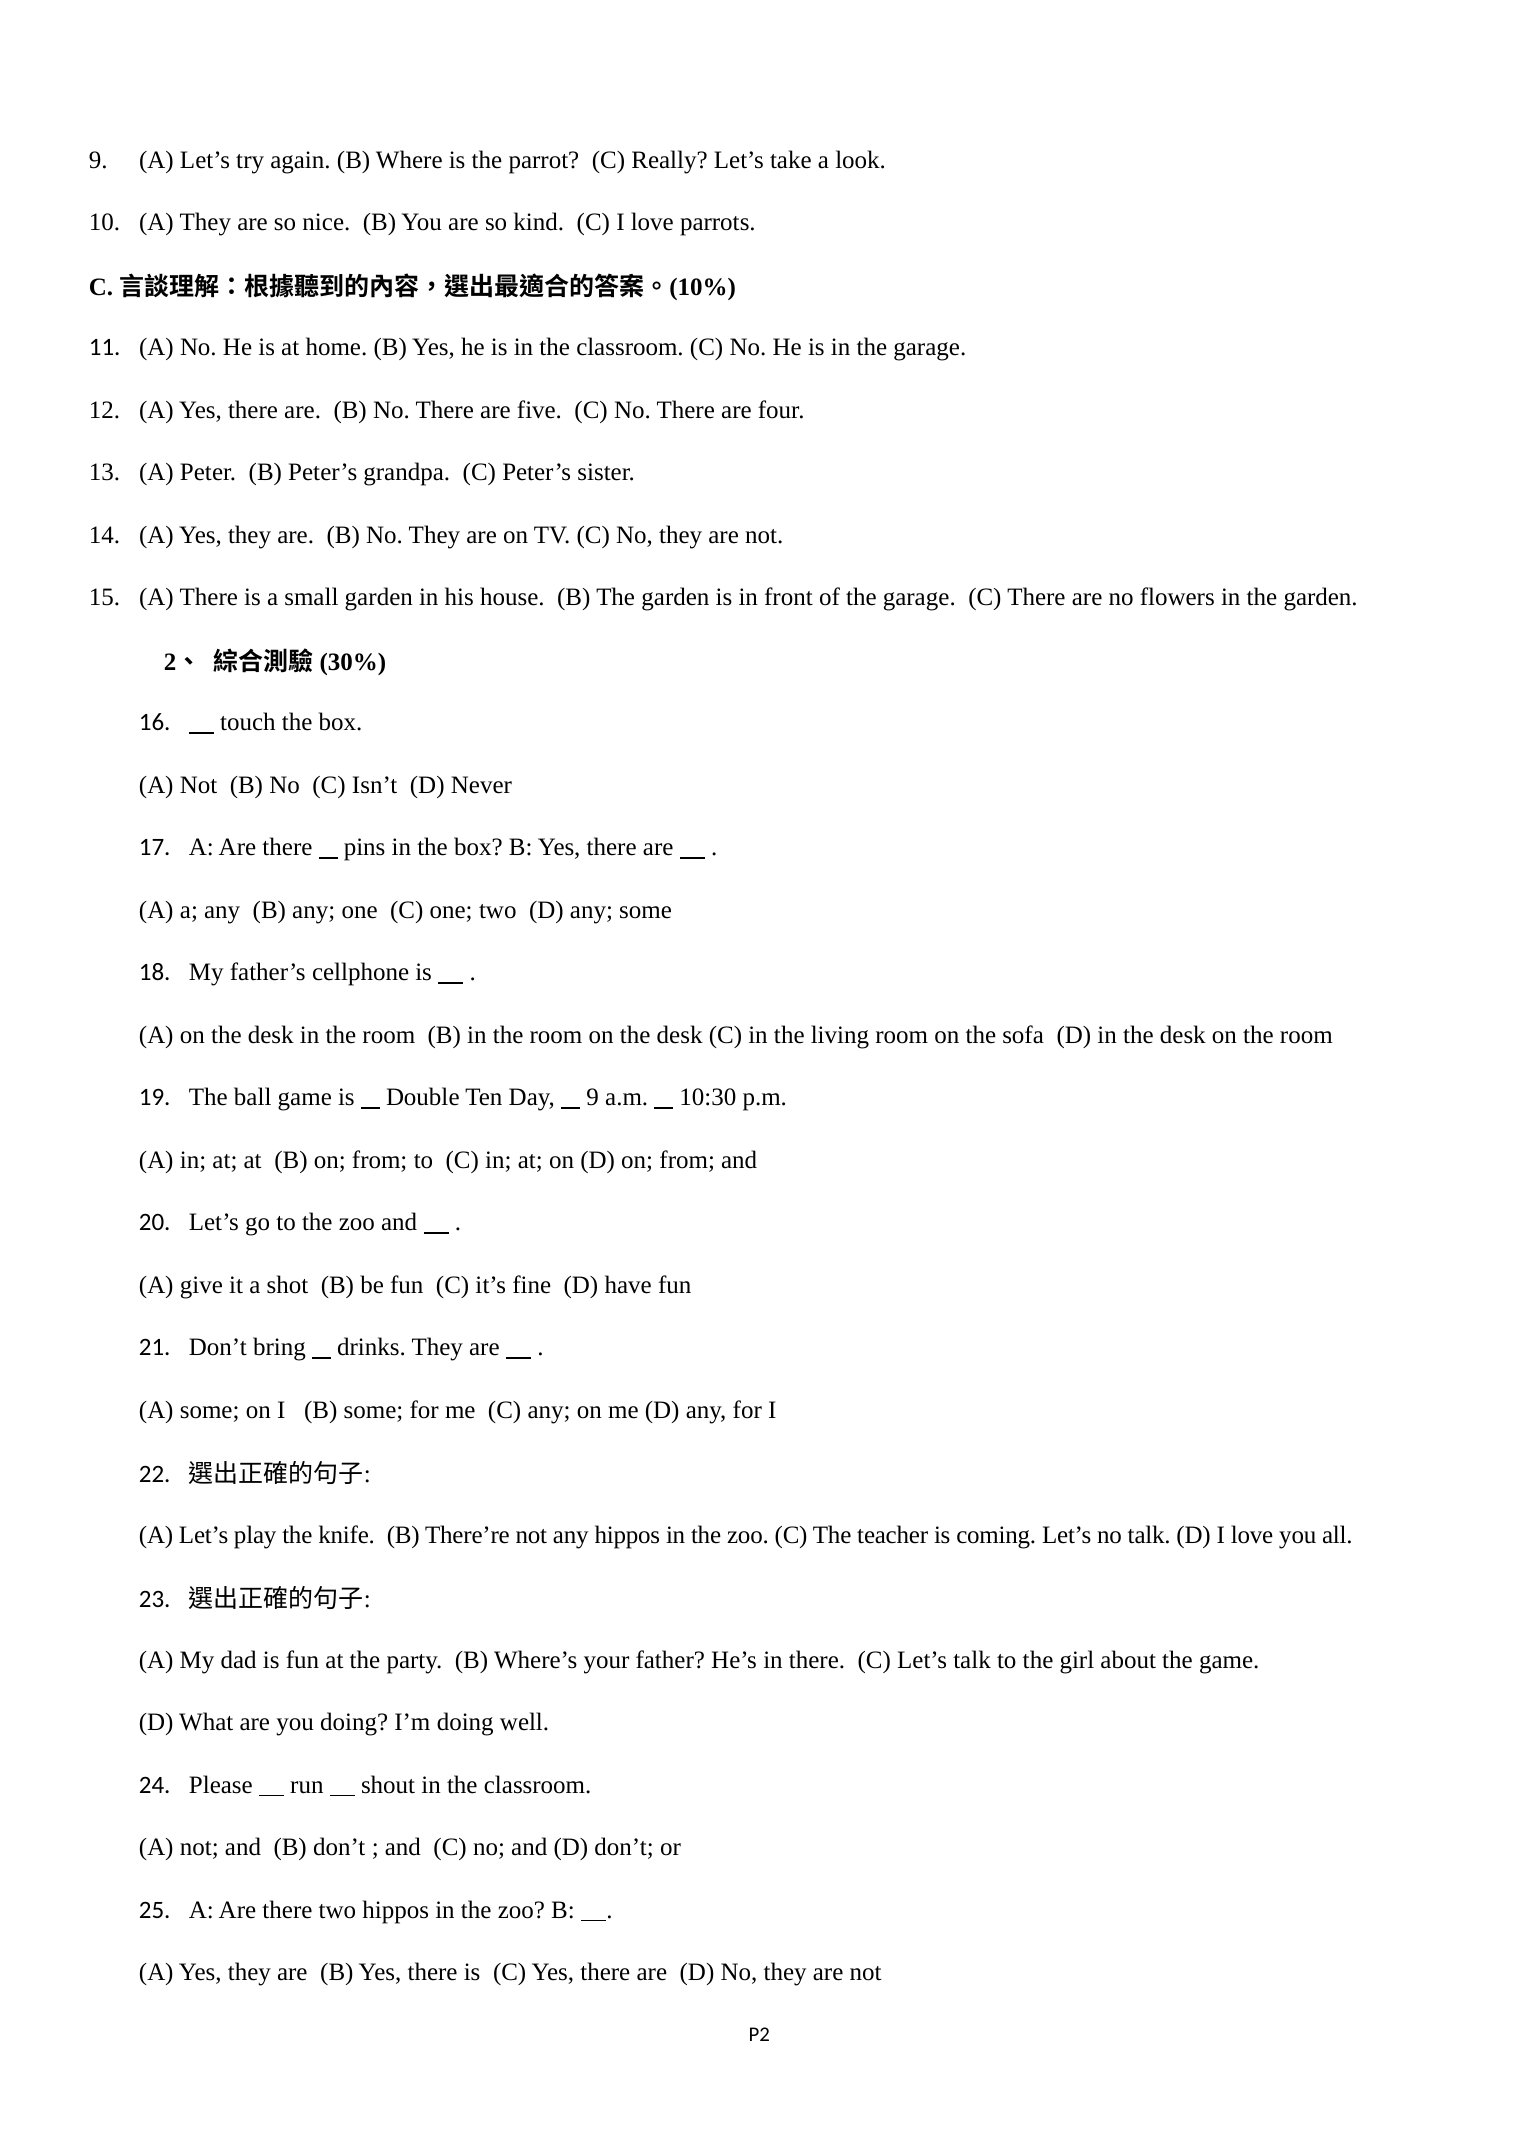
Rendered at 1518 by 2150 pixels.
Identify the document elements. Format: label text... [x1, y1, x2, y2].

list The ball game is Double Ten Day, 9 a.m. 10:30 p.m. [139, 1055, 1429, 1117]
list A: Are there two hippos in the zoo? B: . [139, 1867, 1429, 1930]
list (A) There is a small garden in his house. (B) The garden is in front of the garage. (C) There are no flowers in the garden. [89, 555, 1429, 617]
text (A) in; at; at (B) on; from; to (C) in; at; on (D) on; from; and [139, 1117, 1429, 1180]
list (A) Yes, they are. (B) No. They are on TV. (C) No, they are not. [89, 492, 1429, 555]
list My father’s cellphone is . [139, 930, 1429, 992]
text (A) not; and (B) don’t ; and (C) no; and (D) don’t; or [139, 1805, 1429, 1867]
text (D) What are you doing? I’m doing well. [133, 1680, 1429, 1742]
text (A) on the desk in the room (B) in the room on the desk (C) in the living room on the sofa (D) in the desk on the room [139, 992, 1429, 1055]
list touch the box. [139, 680, 1429, 742]
text (A) some; on I (B) some; for me (C) any; on me (D) any, for I [139, 1367, 1429, 1430]
list Please run shout in the classroom. [139, 1742, 1429, 1805]
list (A) Peter. (B) Peter’s grandpa. (C) Peter’s sister. [89, 430, 1429, 492]
text (A) Let’s play the knife. (B) There’re not any hippos in the zoo. (C) The teacher is coming. Let’s no talk. (D) I love you all. [139, 1492, 1429, 1555]
text (A) a; any (B) any; one (C) one; two (D) any; some [139, 867, 1429, 930]
text (A) My dad is fun at the party. (B) Where’s your father? He’s in there. (C) Let’s talk to the girl about the game. [133, 1617, 1429, 1680]
list 選出正確的句子: [139, 1430, 1429, 1492]
list (A) They are so nice. (B) You are so kind. (C) I love parrots. [89, 180, 1429, 242]
list Don’t bring drinks. They are . [139, 1305, 1429, 1367]
list A: Are there pins in the box? B: Yes, there are . [139, 805, 1429, 867]
text (A) give it a shot (B) be fun (C) it’s fine (D) have fun [139, 1242, 1429, 1305]
text (A) Yes, they are (B) Yes, there is (C) Yes, there are (D) No, they are not [139, 1930, 1429, 1992]
text (A) Not (B) No (C) Isn’t (D) Never [139, 742, 1429, 805]
list 綜合測驗 (30%) [164, 617, 1429, 680]
text C. 言談理解：根據聽到的內容，選出最適合的答案。(10%) [89, 242, 1429, 305]
list (A) Let’s try again. (B) Where is the parrot? (C) Really? Let’s take a look. [89, 117, 1429, 180]
list (A) No. He is at home. (B) Yes, he is in the classroom. (C) No. He is in the garage. [89, 305, 1429, 367]
list (A) Yes, there are. (B) No. There are five. (C) No. There are four. [89, 367, 1429, 430]
list Let’s go to the zoo and . [139, 1180, 1429, 1242]
list 選出正確的句子: [139, 1555, 1429, 1617]
